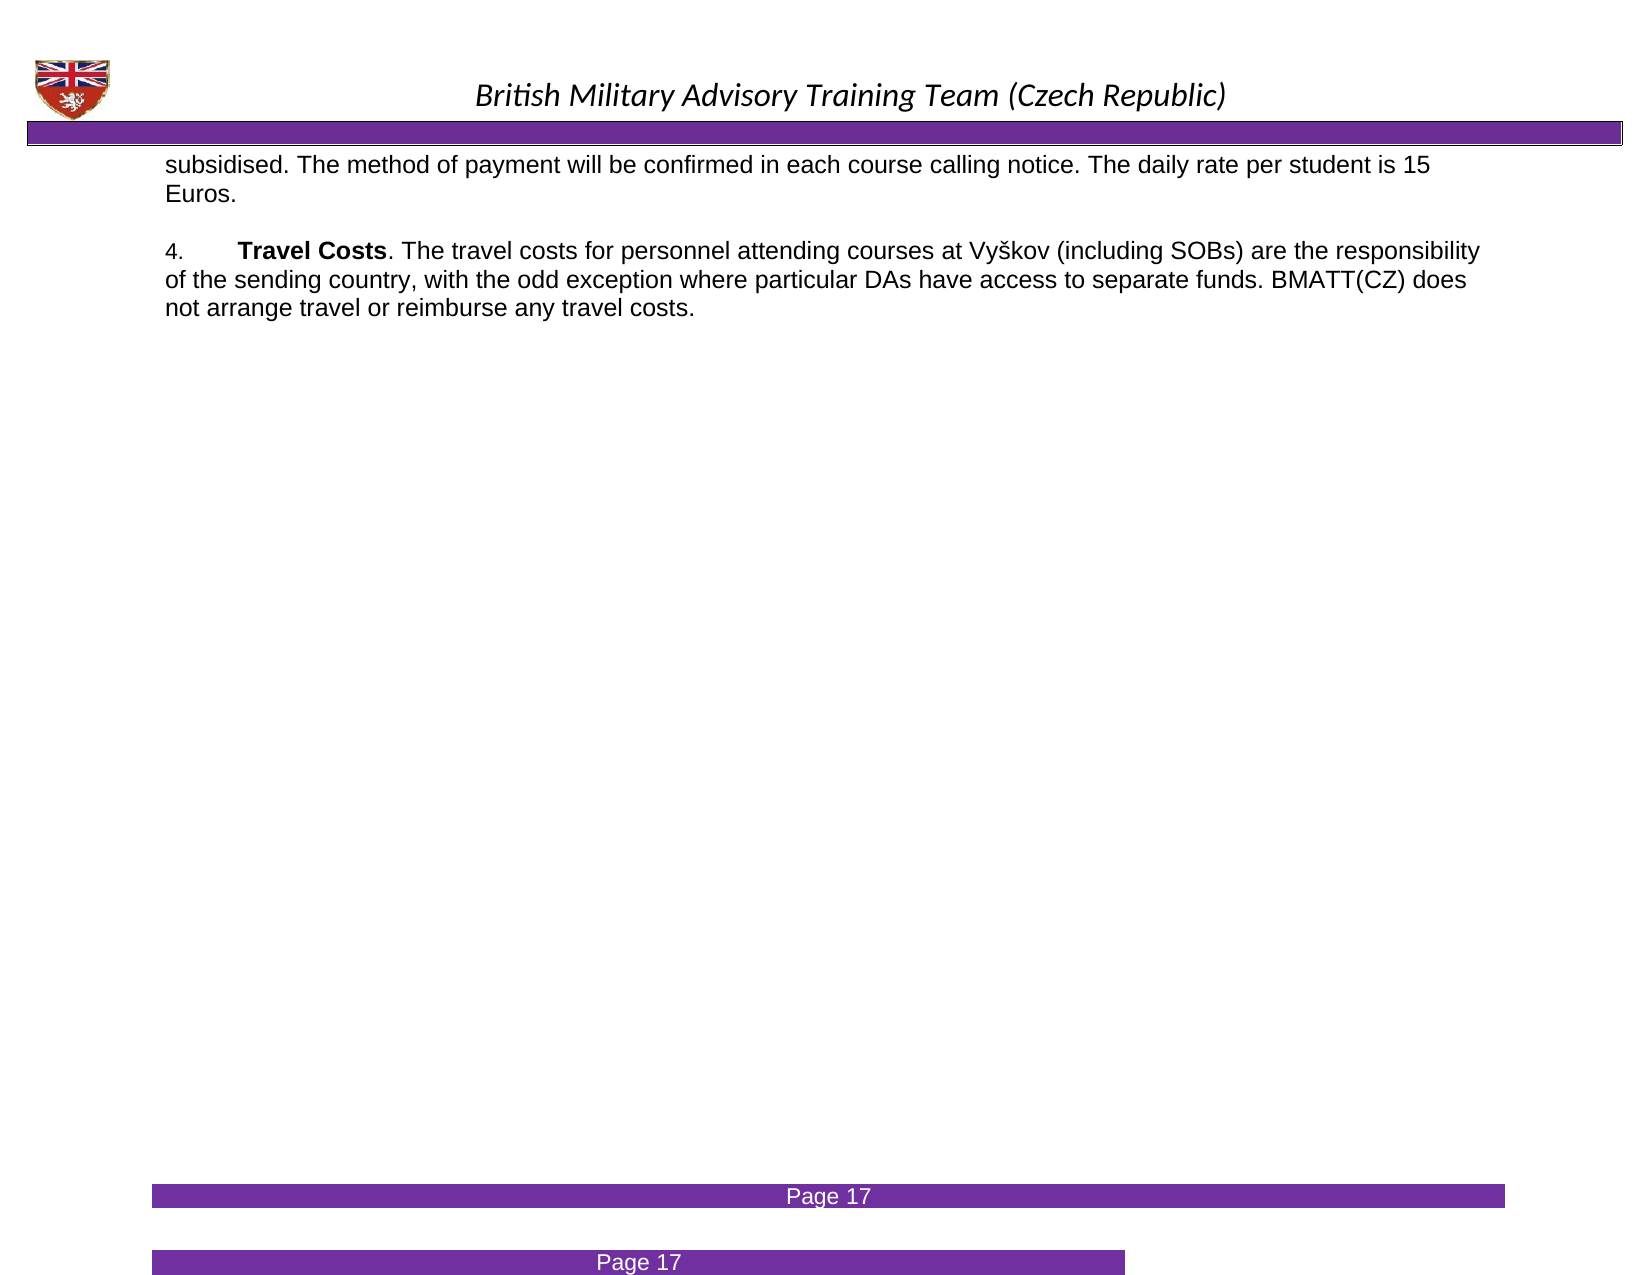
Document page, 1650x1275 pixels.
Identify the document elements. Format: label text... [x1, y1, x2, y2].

list Food and Accommodation Charges. It is UK MOD policy that all NATO countries are to pay the food and accommodation charges of their students attending BMATT(CZ) courses at Vyškov. These charges are heavily subsidised. The method of payment will be confirmed in each course calling notice. The daily rate per student is 15 Euros. [165, 150, 1485, 207]
list Travel Costs. The travel costs for personnel attending courses at Vyškov (including SOBs) are the responsibility of the sending country, with the odd exception where particular DAs have access to separate funds. BMATT(CZ) does not arrange travel or reimburse any travel costs. [165, 236, 1488, 322]
